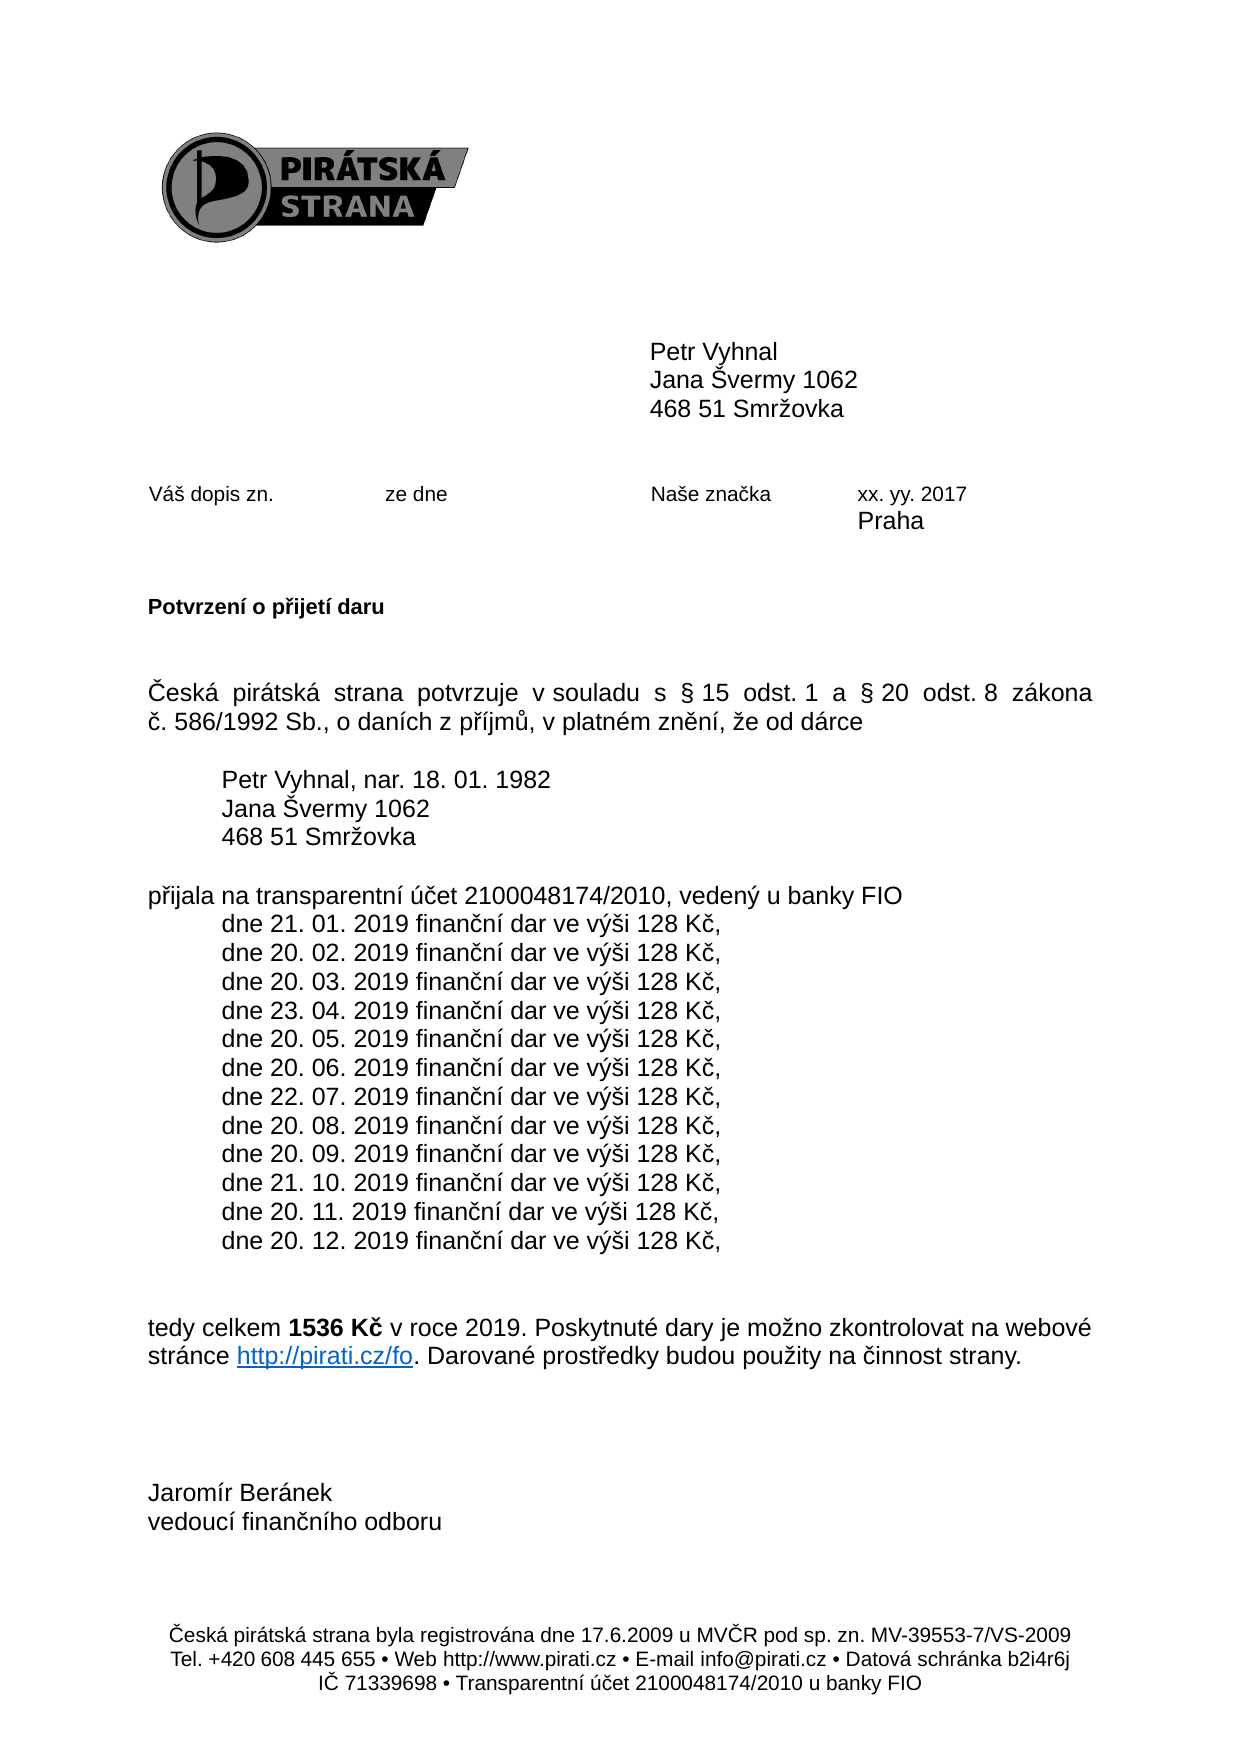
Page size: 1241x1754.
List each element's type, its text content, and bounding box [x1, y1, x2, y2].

table_cell [384, 506, 649, 534]
text Jaromír Beránek vedoucí finančního odboru [148, 1478, 1045, 1536]
text dne 21. 10. 2019 finanční dar ve výši 128 Kč, [221, 1168, 1093, 1197]
text dne 21. 01. 2019 finanční dar ve výši 128 Kč, [221, 909, 1093, 938]
text dne 20. 06. 2019 finanční dar ve výši 128 Kč, [221, 1053, 1093, 1082]
text dne 20. 02. 2019 finanční dar ve výši 128 Kč, [221, 938, 1093, 967]
text přijala na transparentní účet 2100048174/2010, vedený u banky FIO [148, 881, 1093, 909]
text dne 20. 12. 2019 finanční dar ve výši 128 Kč, [221, 1226, 1093, 1254]
text dne 20. 08. 2019 finanční dar ve výši 128 Kč, [221, 1111, 1093, 1139]
table_header xx. yy. 2017 [856, 482, 1092, 506]
table_cell Praha [856, 506, 1092, 534]
text dne 20. 09. 2019 finanční dar ve výši 128 Kč, [221, 1139, 1093, 1168]
text dne 22. 07. 2019 finanční dar ve výši 128 Kč, [221, 1082, 1093, 1111]
table_header Naše značka [650, 482, 856, 506]
text dne 20. 05. 2019 finanční dar ve výši 128 Kč, [221, 1024, 1093, 1053]
text Potvrzení o přijetí daru [148, 594, 1093, 619]
text Česká pirátská strana potvrzuje v souladu s § 15 odst. 1 a § 20 odst. 8 zákona č. 586/1992 Sb., o daních z příjmů, v platném znění, že od dárce [148, 678, 1093, 735]
table_header ze dne [384, 482, 649, 506]
table_header Váš dopis zn. [148, 482, 384, 506]
text Petr Vyhnal, nar. 18. 01. 1982 Jana Švermy 1062 468 51 Smržovka [221, 765, 1093, 851]
table_cell [650, 506, 856, 534]
text Petr Vyhnal Jana Švermy 1062 468 51 Smržovka [649, 337, 1093, 423]
text dne 20. 03. 2019 finanční dar ve výši 128 Kč, [221, 967, 1093, 996]
table_cell [148, 506, 384, 534]
text dne 23. 04. 2019 finanční dar ve výši 128 Kč, [221, 996, 1093, 1024]
text dne 20. 11. 2019 finanční dar ve výši 128 Kč, [221, 1197, 1093, 1226]
text tedy celkem 1536 Kč v roce 2019. Poskytnuté dary je možno zkontrolovat na webové stránce http://pirati.cz/fo. Darované prostředky budou použity na činnost strany. [148, 1313, 1093, 1370]
